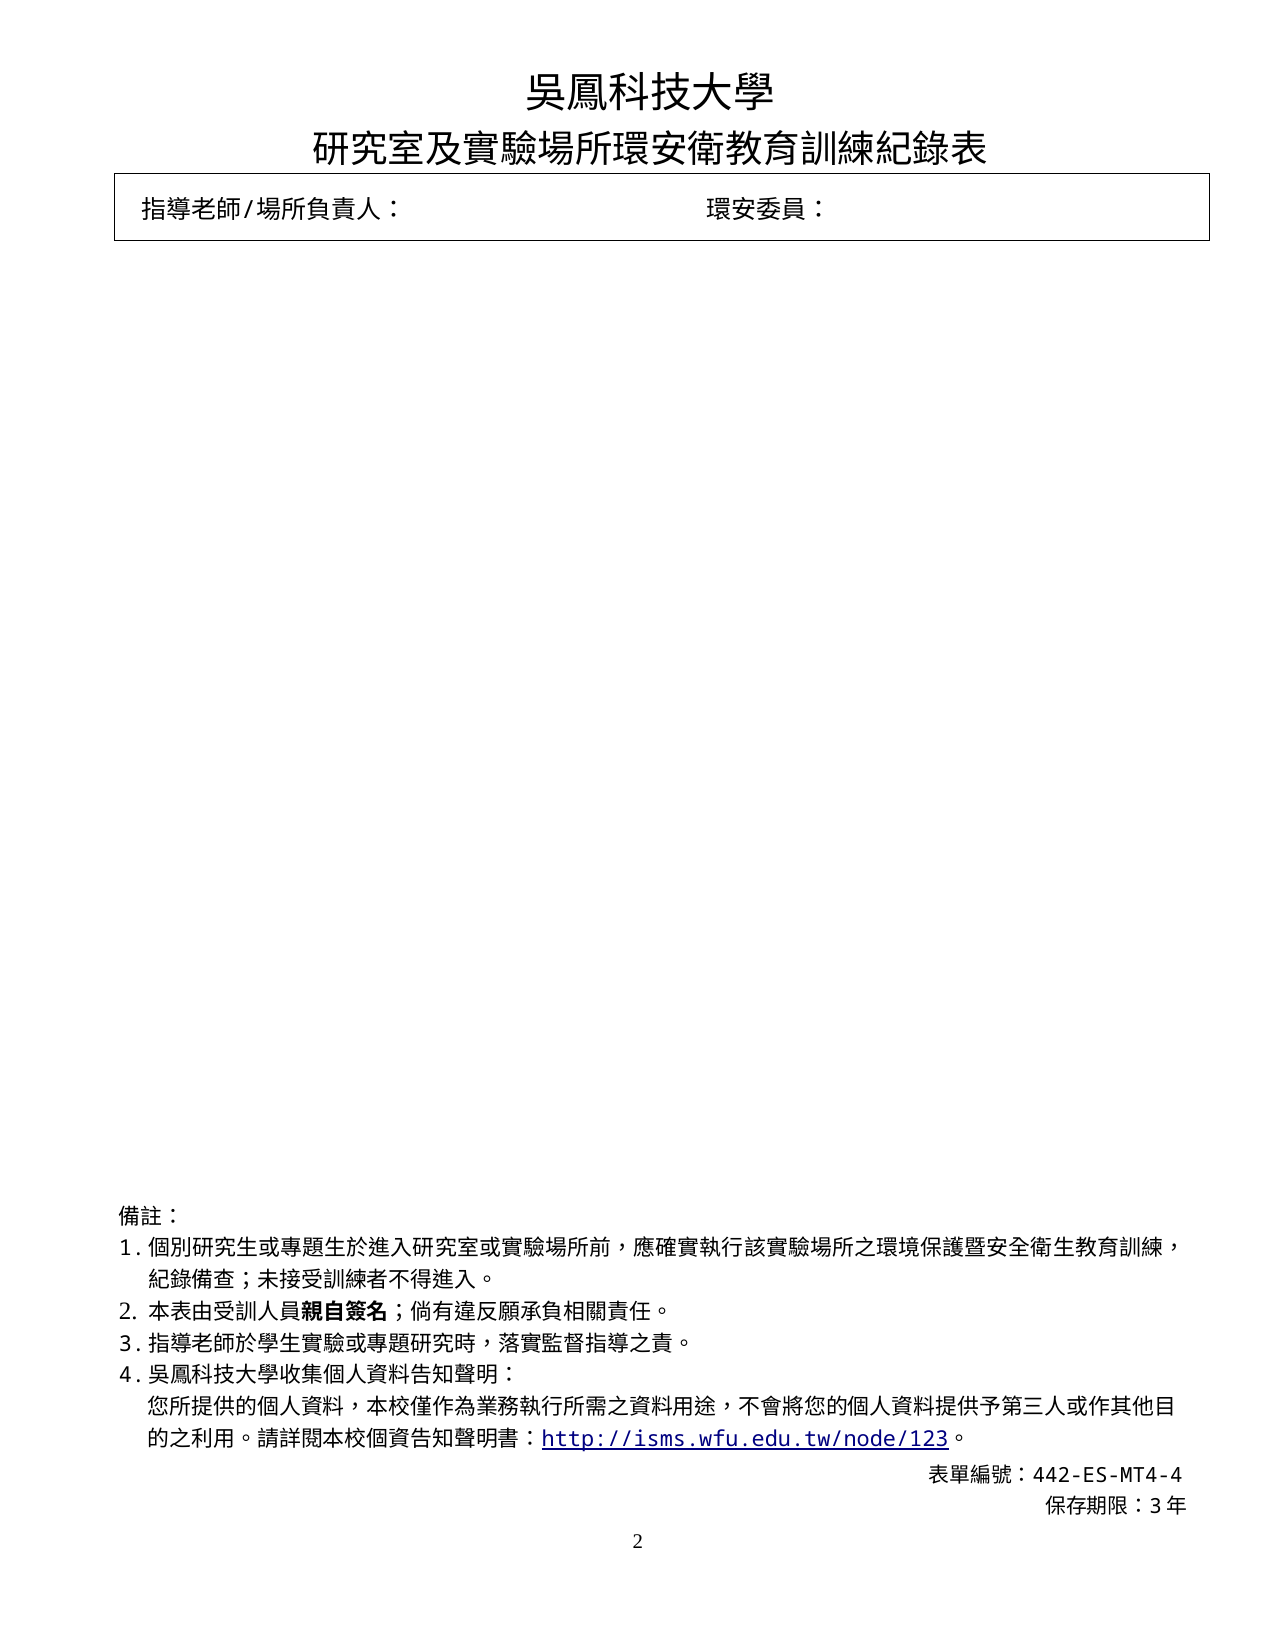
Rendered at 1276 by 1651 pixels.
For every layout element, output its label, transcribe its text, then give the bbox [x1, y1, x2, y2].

table_cell 指導老師/場所負責人： 環安委員： [115, 174, 1209, 240]
